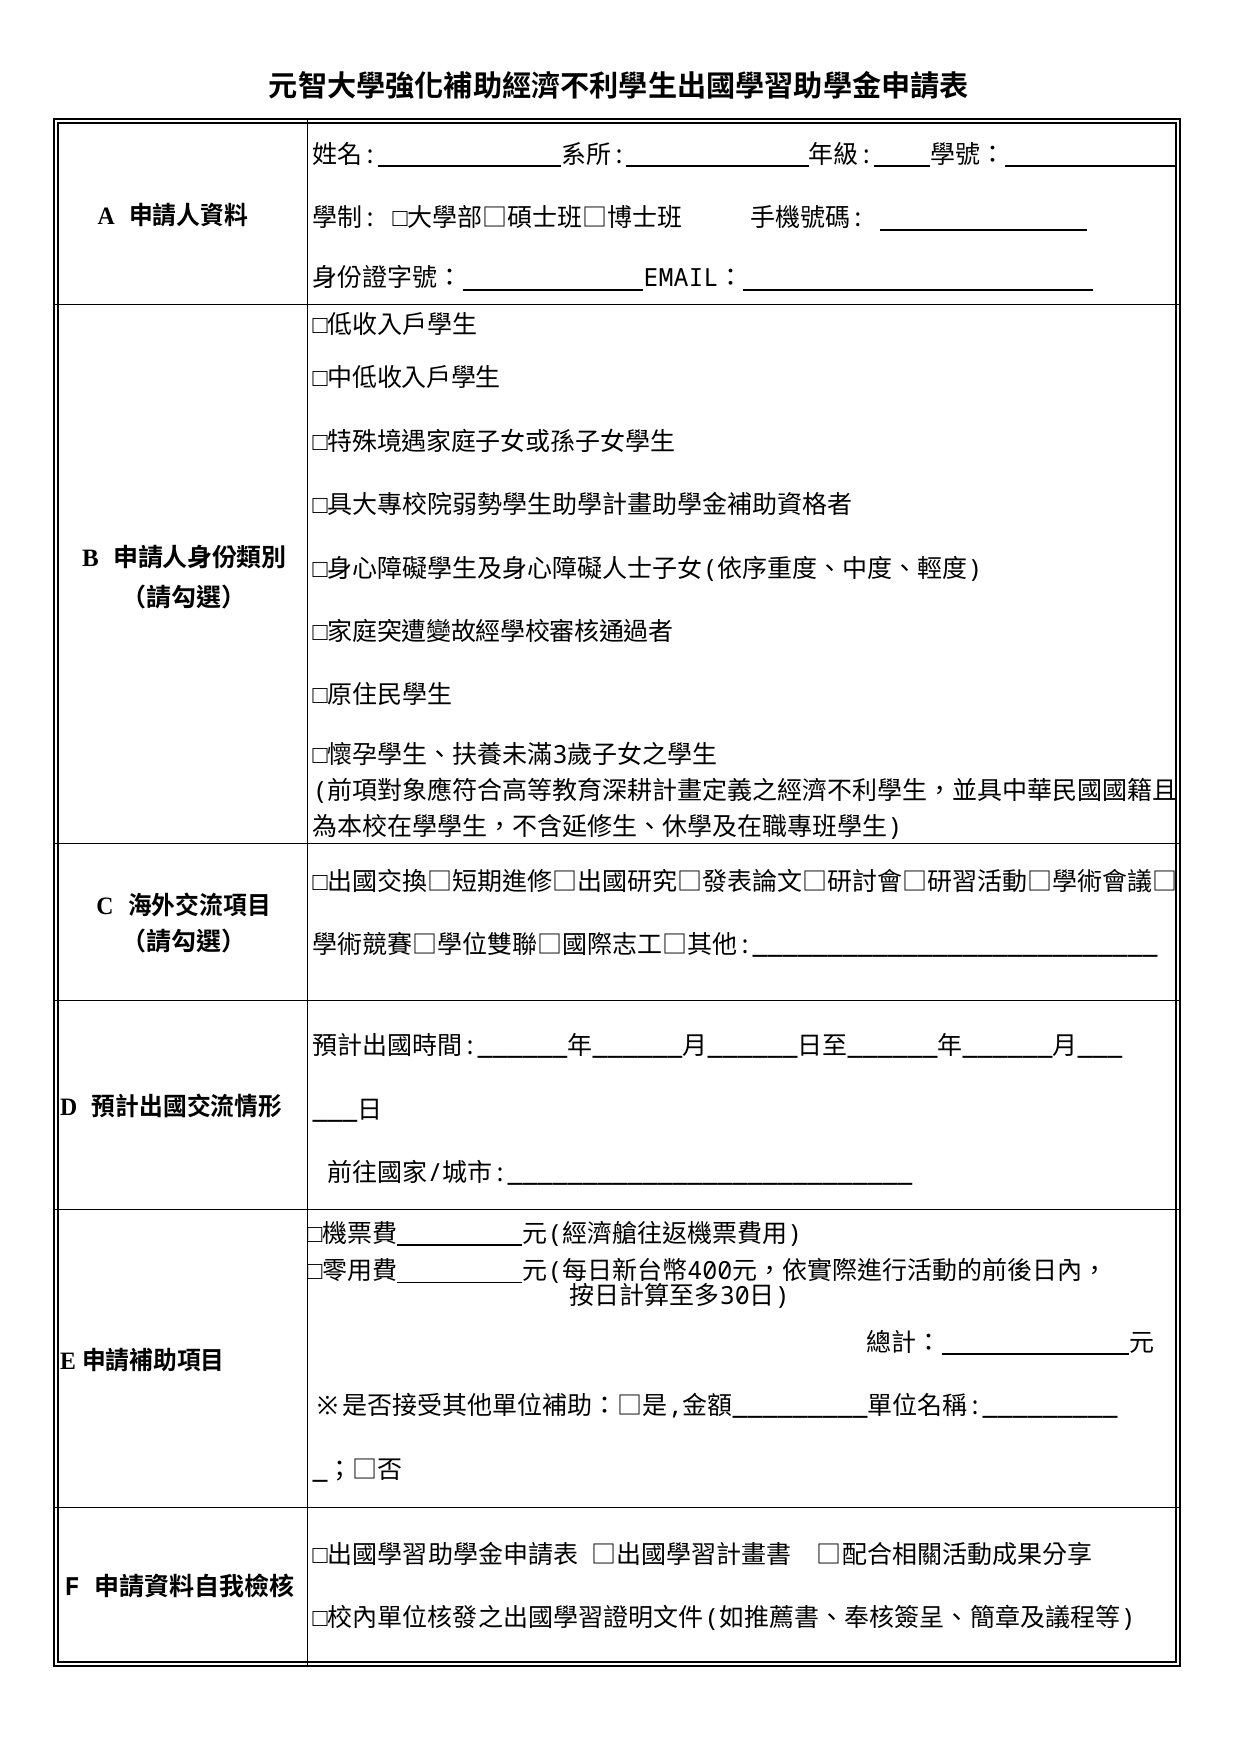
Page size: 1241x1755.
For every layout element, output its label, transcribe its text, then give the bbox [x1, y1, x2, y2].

table_cell □出國交換□短期進修□出國研究□發表論文□研討會□研習活動□學術會議□學術競賽□學位雙聯□國際志工□其他:___________________________ [308, 844, 1175, 1000]
table_cell F 申請資料自我檢核 [59, 1508, 307, 1661]
table_cell E 申請補助項目 [59, 1210, 307, 1507]
table_cell 預計出國時間:______年______月______日至______年______月______日 前往國家/城市:___________________________ [308, 1001, 1175, 1208]
table_header A 申請人資料 [59, 124, 307, 303]
table_cell B 申請人身份類別 （請勾選） [59, 305, 307, 843]
table_cell D 預計出國交流情形 [59, 1001, 307, 1208]
table_cell C 海外交流項目 （請勾選） [59, 844, 307, 1000]
table_cell □出國學習助學金申請表 □出國學習計畫書 □配合相關活動成果分享 □校內單位核發之出國學習證明文件(如推薦書、奉核簽呈、簡章及議程等) [308, 1508, 1175, 1661]
text 元智大學強化補助經濟不利學生出國學習助學金申請表 [149, 59, 1088, 106]
table_cell □低收入戶學生 □中低收入戶學生 □特殊境遇家庭子女或孫子女學生 □具大專校院弱勢學生助學計畫助學金補助資格者 □身心障礙學生及身心障礙人士子女(依序重度、中度、輕度) □家庭突遭變故經學校審核通過者 □原住民學生 □懷孕學生、扶養未滿3歲子女之學生 (前項對象應符合高等教育深耕計畫定義之經濟不利學生，並具中華民國國籍且為本校在學學生，不含延修生、休學及在職專班學生) [308, 305, 1175, 843]
table_cell □機票費 元(經濟艙往返機票費用) □零用費 元(每日新台幣400元，依實際進行活動的前後日內，按日計算至多30日) 總計： 元 ※是否接受其他單位補助：□是,金額_________單位名稱:__________；□否 [308, 1210, 1175, 1507]
table_header 姓名: 系所: 年級: 學號： 學制: □大學部□碩士班□博士班 手機號碼: 身份證字號： EMAIL： [308, 124, 1175, 303]
